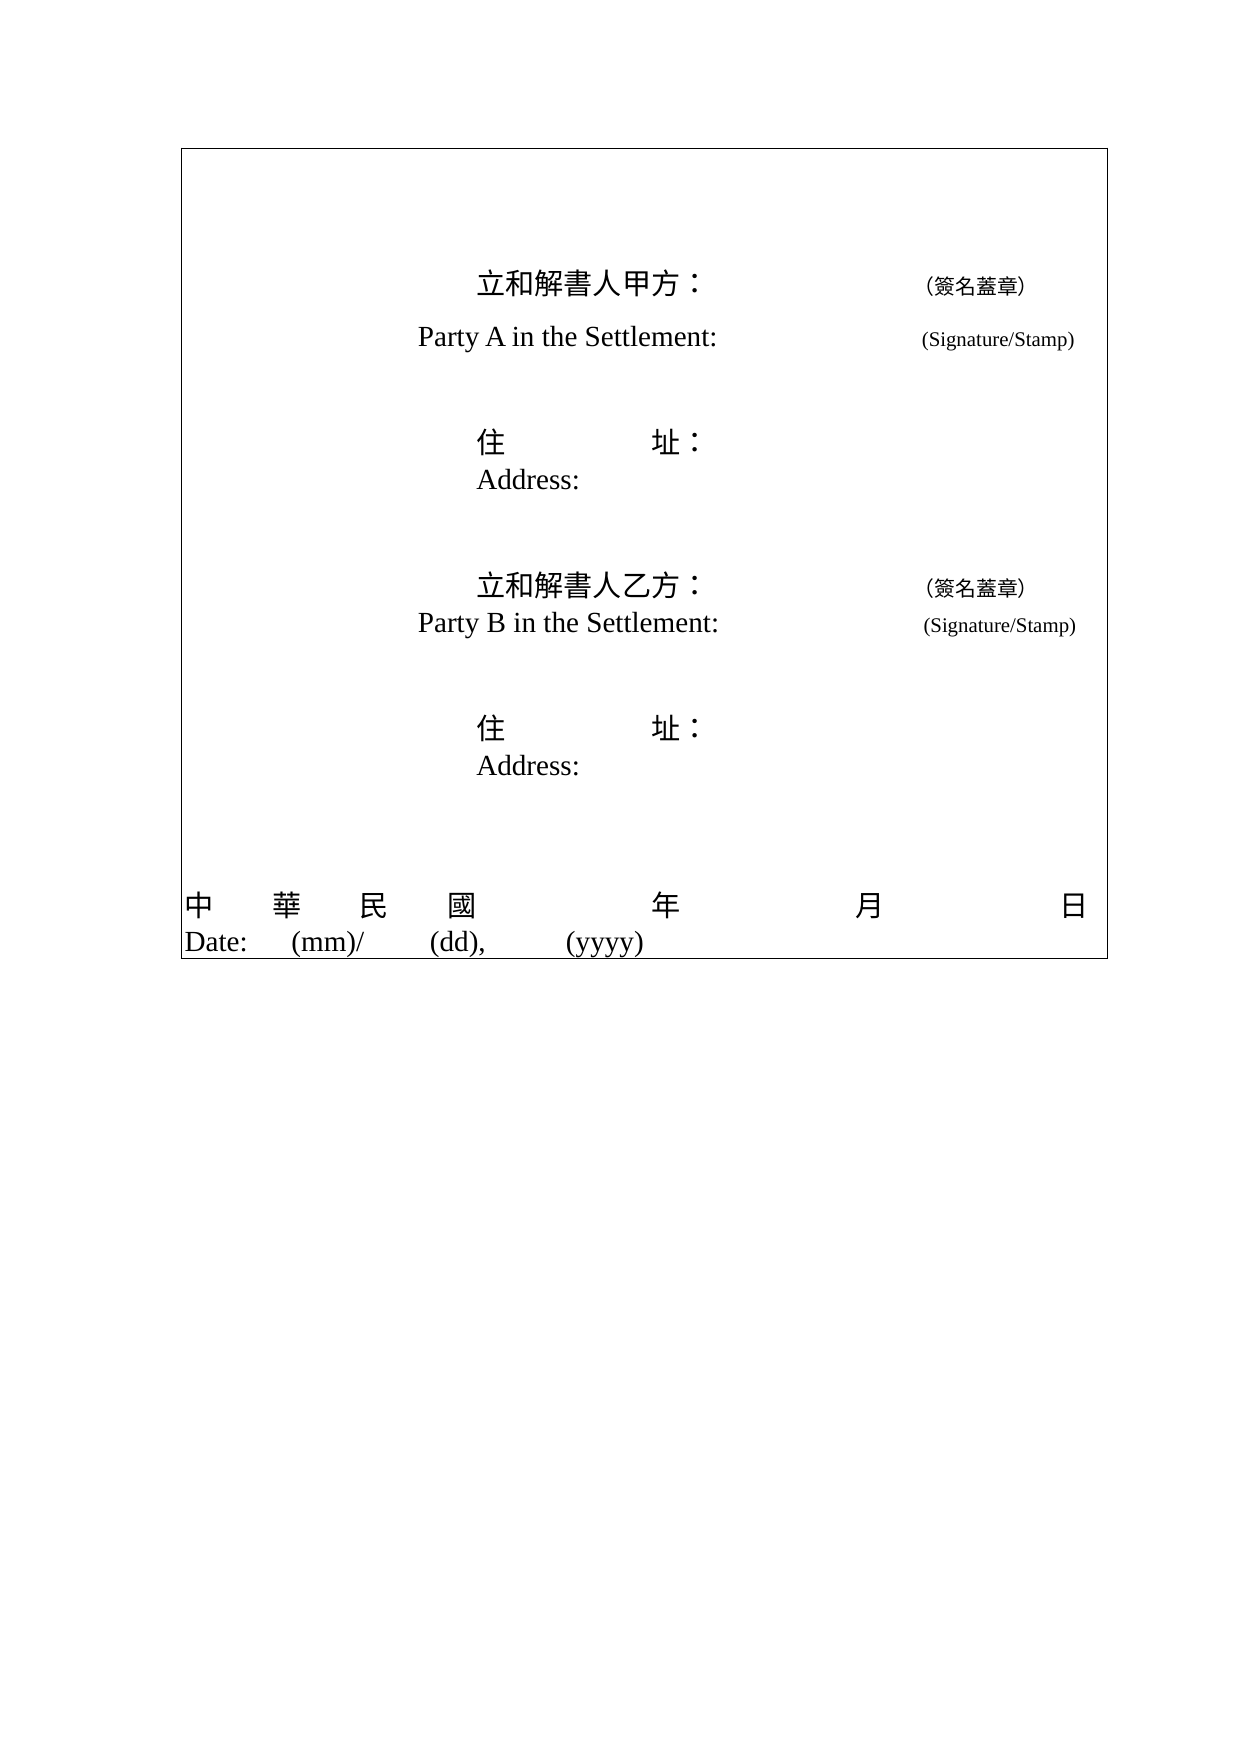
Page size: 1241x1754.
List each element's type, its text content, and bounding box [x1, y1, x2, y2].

table_header 和 解 書 Settlement 立和解書人 對於臺灣 地方檢察署 年度 字第 號 案件 業經雙方同意和解，謹書其和解條件如下： The parties in the case of the Taiwan District Prosecutors Office year zhi No. have reached a settlement. The conditions of the settlement are as follows: 一、乙方願意賠償甲方 新臺幣 元正。 1. Party B agrees to indemnify Party A for the amount of NT$ NT$ 二、甲方同意撤回告訴，以息訟爭，并除接受前項賠償金外，不再要求 任何損害賠償。 2. Party A agrees to withdraw the complaint and shall not demand payment for damages other than the foregoing settlement amount. 三、其他： 3. Others: 立和解書人甲方： （簽名蓋章） Party A in the Settlement: (Signature/Stamp) 住 址： Address: 立和解書人乙方： （簽名蓋章） Party B in the Settlement: (Signature/Stamp) 住 址： Address: 中 華 民 國 年 月 日 Date: (mm)/ (dd), (yyyy) [182, 149, 1107, 958]
